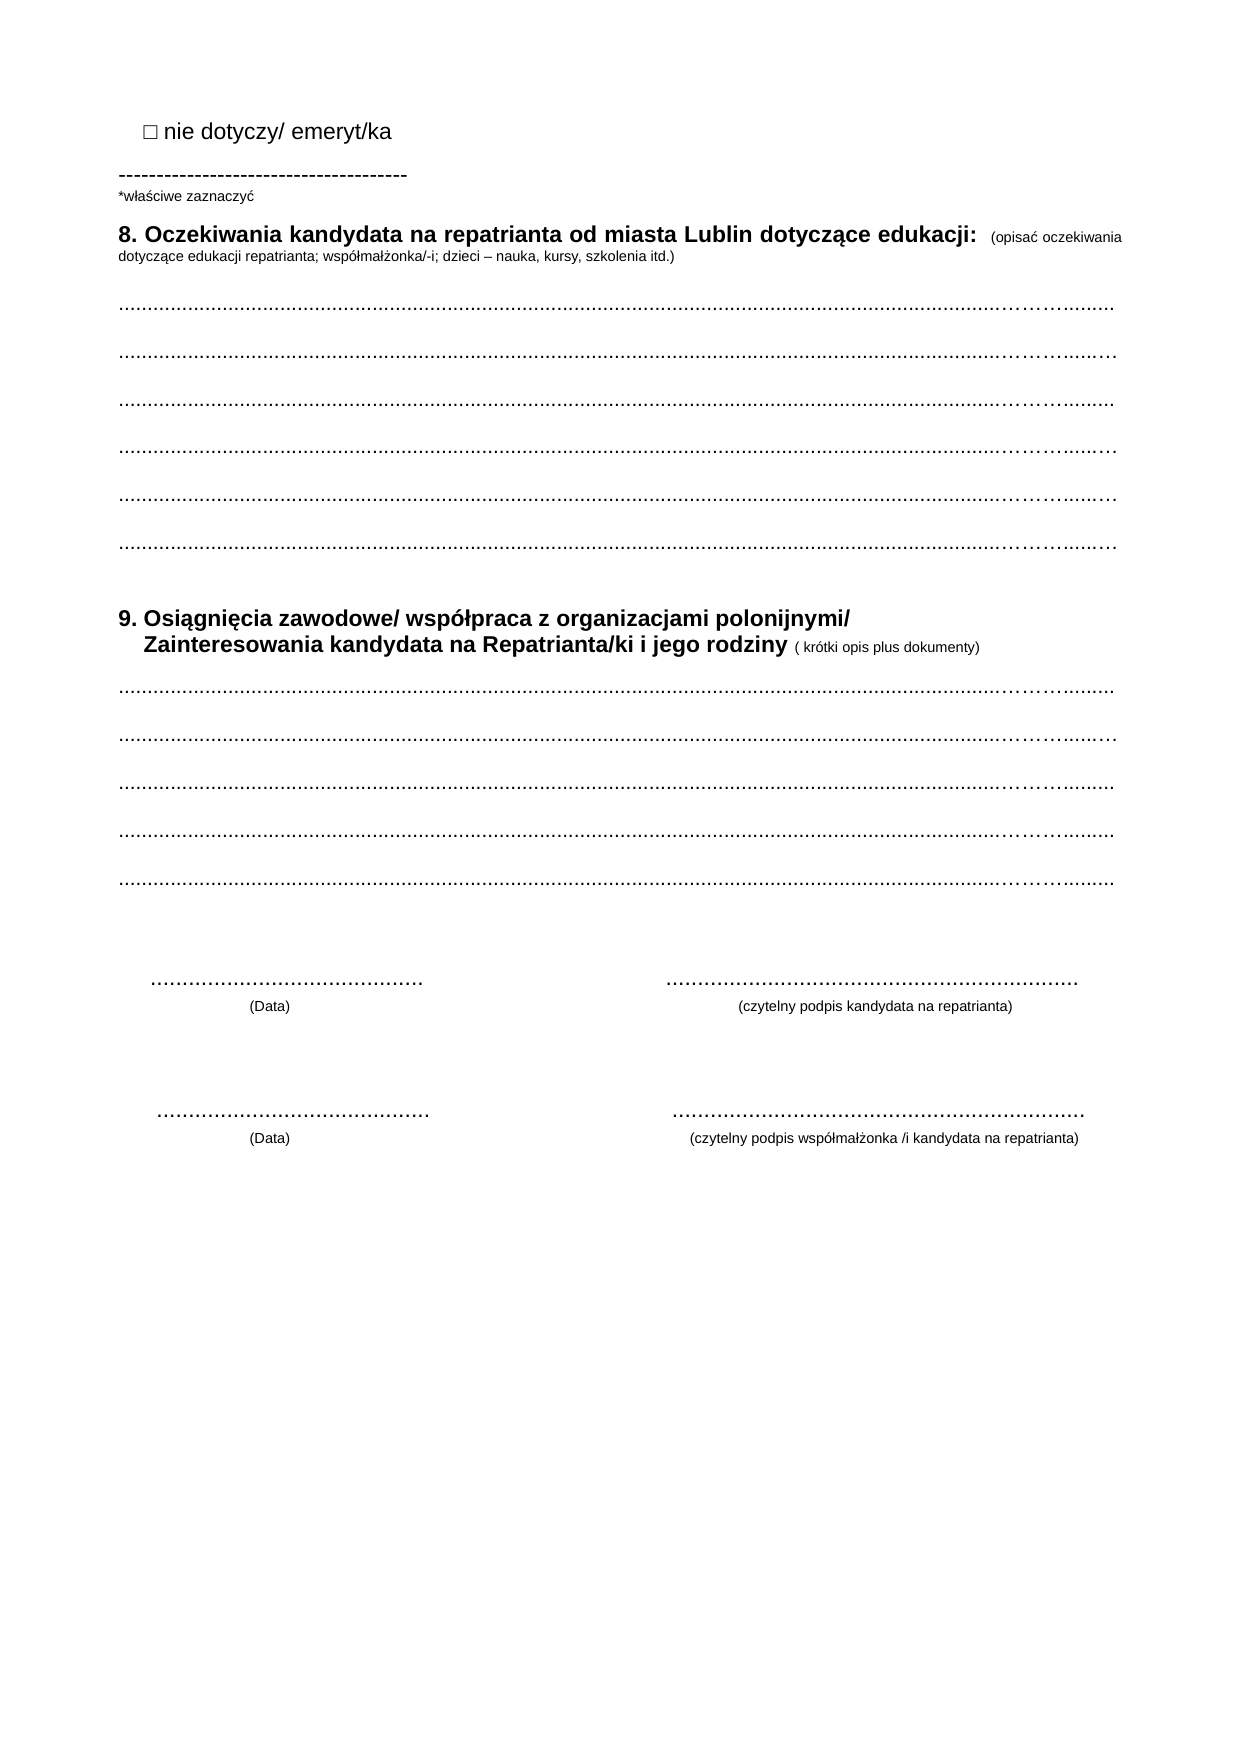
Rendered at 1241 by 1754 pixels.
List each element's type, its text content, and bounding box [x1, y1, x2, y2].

text -------------------------------------- [118, 161, 1122, 188]
text .........................................................................................................................................................………......... [118, 674, 1122, 698]
text 8. Oczekiwania kandydata na repatrianta od miasta Lublin dotyczące edukacji: (opisać oczekiwania dotyczące edukacji repatrianta; współmałżonka/-i; dzieci – nauka, kursy, szkolenia itd.) [118, 221, 1122, 264]
text (Data) (czytelny podpis współmałżonka /i kandydata na repatrianta) [118, 1122, 1122, 1148]
text .........................................................................................................................................................………......… [118, 482, 1122, 506]
text *właściwe zaznaczyć [118, 188, 1122, 204]
text .........................................................................................................................................................………......... [118, 291, 1122, 314]
text (Data) (czytelny podpis kandydata na repatrianta) [118, 990, 1122, 1017]
text ........................................... ................................................................. [118, 964, 1122, 990]
text .........................................................................................................................................................………......... [118, 866, 1122, 889]
text .........................................................................................................................................................………......… [118, 530, 1122, 554]
text .........................................................................................................................................................………......… [118, 722, 1122, 746]
text □ nie dotyczy/ emeryt/ka [118, 118, 1122, 144]
text .........................................................................................................................................................………......… [118, 434, 1122, 458]
text .........................................................................................................................................................………......... [118, 770, 1122, 794]
text ........................................... ................................................................. [118, 1096, 1122, 1122]
text 9. Osiągnięcia zawodowe/ współpraca z organizacjami polonijnymi/ [118, 604, 1122, 631]
text .........................................................................................................................................................………......... [118, 386, 1122, 410]
text .........................................................................................................................................................………......... [118, 818, 1122, 842]
text .........................................................................................................................................................………......… [118, 338, 1122, 362]
text Zainteresowania kandydata na Repatrianta/ki i jego rodziny ( krótki opis plus dokumenty) [118, 631, 1122, 657]
